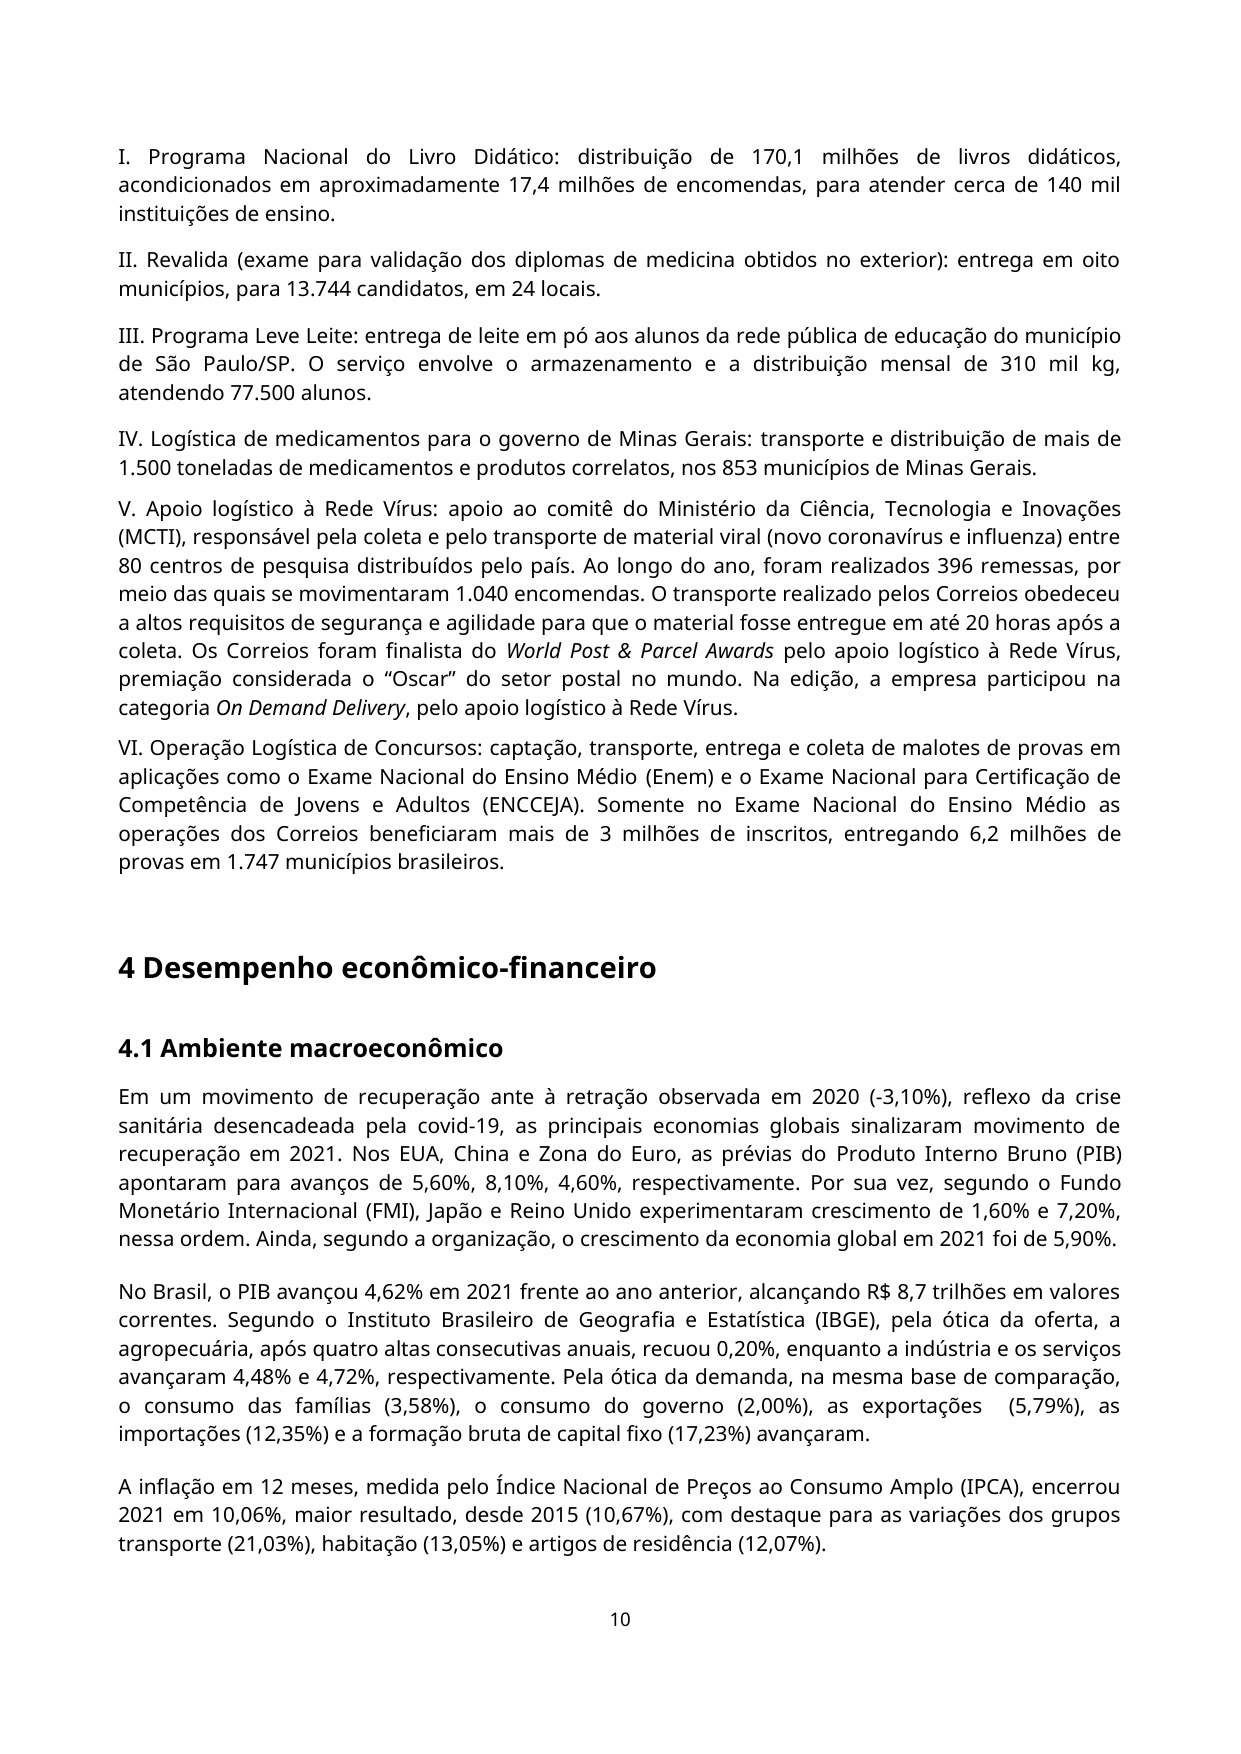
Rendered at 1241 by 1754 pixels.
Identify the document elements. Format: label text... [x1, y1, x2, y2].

text IV. Logística de medicamentos para o governo de Minas Gerais: transporte e distribuição de mais de 1.500 toneladas de medicamentos e produtos correlatos, nos 853 municípios de Minas Gerais. [118, 424, 1122, 481]
text VI. Operação Logística de Concursos: captação, transporte, entrega e coleta de malotes de provas em aplicações como o Exame Nacional do Ensino Médio (Enem) e o Exame Nacional para Certificação de Competência de Jovens e Adultos (ENCCEJA). Somente no Exame Nacional do Ensino Médio as operações dos Correios beneficiaram mais de 3 milhões de inscritos, entregando 6,2 milhões de provas em 1.747 municípios brasileiros. [118, 733, 1122, 876]
text V. Apoio logístico à Rede Vírus: apoio ao comitê do Ministério da Ciência, Tecnologia e Inovações (MCTI), responsável pela coleta e pelo transporte de material viral (novo coronavírus e influenza) entre 80 centros de pesquisa distribuídos pelo país. Ao longo do ano, foram realizados 396 remessas, por meio das quais se movimentaram 1.040 encomendas. O transporte realizado pelos Correios obedeceu a altos requisitos de segurança e agilidade para que o material fosse entregue em até 20 horas após a coleta. Os Correios foram finalista do World Post & Parcel Awards pelo apoio logístico à Rede Vírus, premiação considerada o “Oscar” do setor postal no mundo. Na edição, a empresa participou na categoria On Demand Delivery, pelo apoio logístico à Rede Vírus. [118, 494, 1122, 721]
text Em um movimento de recuperação ante à retração observada em 2020 (-3,10%), reflexo da crise sanitária desencadeada pela covid-19, as principais economias globais sinalizaram movimento de recuperação em 2021. Nos EUA, China e Zona do Euro, as prévias do Produto Interno Bruno (PIB) apontaram para avanços de 5,60%, 8,10%, 4,60%, respectivamente. Por sua vez, segundo o Fundo Monetário Internacional (FMI), Japão e Reino Unido experimentaram crescimento de 1,60% e 7,20%, nessa ordem. Ainda, segundo a organização, o crescimento da economia global em 2021 foi de 5,90%. [118, 1082, 1122, 1253]
text II. Revalida (exame para validação dos diplomas de medicina obtidos no exterior): entrega em oito municípios, para 13.744 candidatos, em 24 locais. [118, 246, 1122, 302]
list 4 Desempenho econômico-financeiro [118, 948, 1122, 987]
list 4.1 Ambiente macroeconômico [118, 1031, 1122, 1065]
text III. Programa Leve Leite: entrega de leite em pó aos alunos da rede pública de educação do município de São Paulo/SP. O serviço envolve o armazenamento e a distribuição mensal de 310 mil kg, atendendo 77.500 alunos. [118, 321, 1122, 406]
text I. Programa Nacional do Livro Didático: distribuição de 170,1 milhões de livros didáticos, acondicionados em aproximadamente 17,4 milhões de encomendas, para atender cerca de 140 mil instituições de ensino. [118, 142, 1122, 227]
text No Brasil, o PIB avançou 4,62% em 2021 frente ao ano anterior, alcançando R$ 8,7 trilhões em valores correntes. Segundo o Instituto Brasileiro de Geografia e Estatística (IBGE), pela ótica da oferta, a agropecuária, após quatro altas consecutivas anuais, recuou 0,20%, enquanto a indústria e os serviços avançaram 4,48% e 4,72%, respectivamente. Pela ótica da demanda, na mesma base de comparação, o consumo das famílias (3,58%), o consumo do governo (2,00%), as exportações (5,79%), as importações (12,35%) e a formação bruta de capital fixo (17,23%) avançaram. [118, 1277, 1122, 1448]
text A inflação em 12 meses, medida pelo Índice Nacional de Preços ao Consumo Amplo (IPCA), encerrou 2021 em 10,06%, maior resultado, desde 2015 (10,67%), com destaque para as variações dos grupos transporte (21,03%), habitação (13,05%) e artigos de residência (12,07%). [118, 1472, 1122, 1557]
